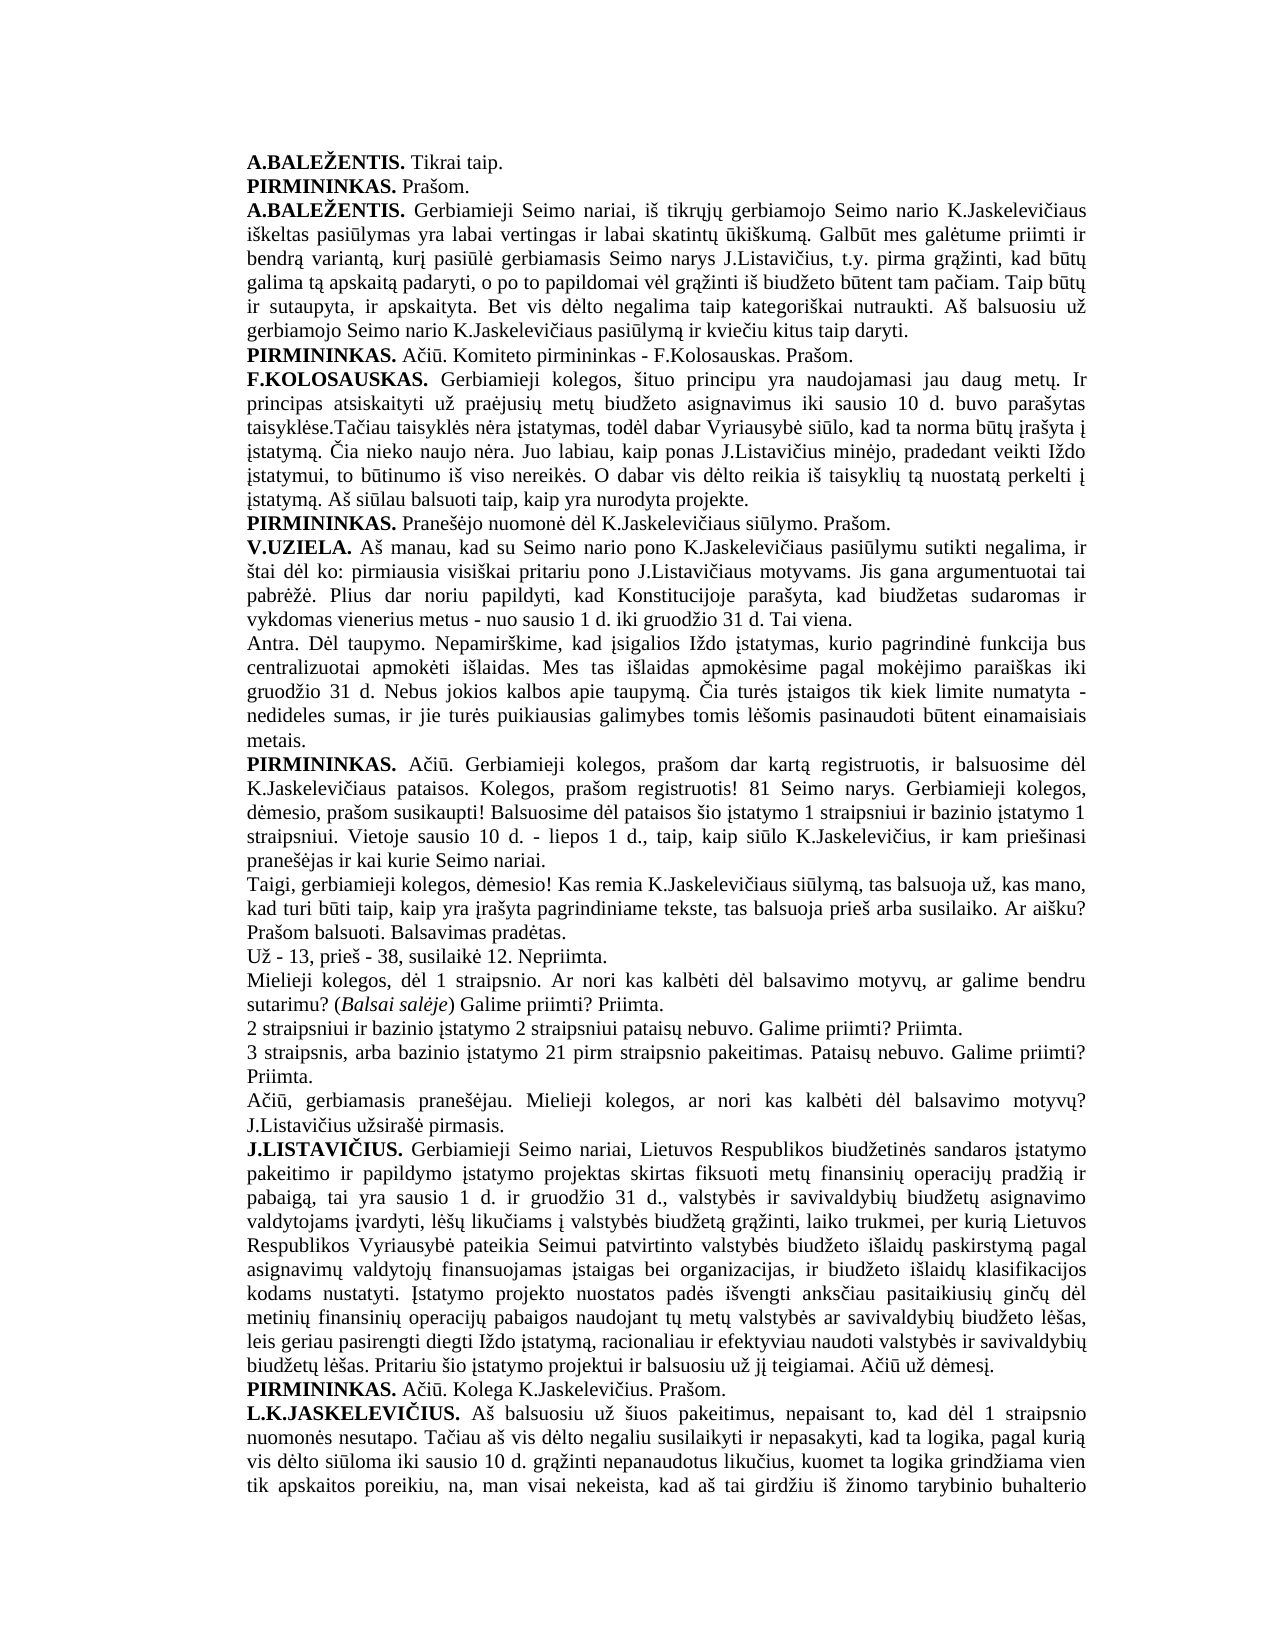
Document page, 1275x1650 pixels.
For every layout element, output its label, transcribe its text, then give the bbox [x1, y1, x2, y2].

text PIRMININKAS. Pranešėjo nuomonė dėl K.Jaskelevičiaus siūlymo. Prašom. [247, 511, 1087, 535]
text PIRMININKAS. Ačiū. Kolega K.Jaskelevičius. Prašom. [247, 1377, 1087, 1401]
text 2 straipsniui ir bazinio įstatymo 2 straipsniui pataisų nebuvo. Galime priimti? Priimta. [247, 1016, 1087, 1040]
text Ačiū, gerbiamasis pranešėjau. Mielieji kolegos, ar nori kas kalbėti dėl balsavimo motyvų? J.Listavičius užsirašė pirmasis. [247, 1088, 1087, 1137]
text F.KOLOSAUSKAS. Gerbiamieji kolegos, šituo principu yra naudojamasi jau daug metų. Ir principas atsiskaityti už praėjusių metų biudžeto asignavimus iki sausio 10 d. buvo parašytas taisyklėse.Tačiau taisyklės nėra įstatymas, todėl dabar Vyriausybė siūlo, kad ta norma būtų įrašyta į įstatymą. Čia nieko naujo nėra. Juo labiau, kaip ponas J.Listavičius minėjo, pradedant veikti Iždo įstatymui, to būtinumo iš viso nereikės. O dabar vis dėlto reikia iš taisyklių tą nuostatą perkelti į įstatymą. Aš siūlau balsuoti taip, kaip yra nurodyta projekte. [247, 367, 1087, 511]
text Mielieji kolegos, dėl 1 straipsnio. Ar nori kas kalbėti dėl balsavimo motyvų, ar galime bendru sutarimu? (Balsai salėje) Galime priimti? Priimta. [247, 968, 1087, 1016]
text Taigi, gerbiamieji kolegos, dėmesio! Kas remia K.Jaskelevičiaus siūlymą, tas balsuoja už, kas mano, kad turi būti taip, kaip yra įrašyta pagrindiniame tekste, tas balsuoja prieš arba susilaiko. Ar aišku? Prašom balsuoti. Balsavimas pradėtas. [247, 872, 1087, 944]
text L.K.JASKELEVIČIUS. Aš balsuosiu už šiuos pakeitimus, nepaisant to, kad dėl 1 straipsnio nuomonės nesutapo. Tačiau aš vis dėlto negaliu susilaikyti ir nepasakyti, kad ta logika, pagal kurią vis dėlto siūloma iki sausio 10 d. grąžinti nepanaudotus likučius, kuomet ta logika grindžiama vien tik apskaitos poreikiu, na, man visai nekeista, kad aš tai girdžiu iš žinomo tarybinio buhalterio [247, 1401, 1087, 1497]
text Antra. Dėl taupymo. Nepamirškime, kad įsigalios Iždo įstatymas, kurio pagrindinė funkcija bus centralizuotai apmokėti išlaidas. Mes tas išlaidas apmokėsime pagal mokėjimo paraiškas iki gruodžio 31 d. Nebus jokios kalbos apie taupymą. Čia turės įstaigos tik kiek limite numatyta - nedideles sumas, ir jie turės puikiausias galimybes tomis lėšomis pasinaudoti būtent einamaisiais metais. [247, 631, 1087, 752]
text PIRMININKAS. Prašom. [247, 174, 1087, 198]
text J.LISTAVIČIUS. Gerbiamieji Seimo nariai, Lietuvos Respublikos biudžetinės sandaros įstatymo pakeitimo ir papildymo įstatymo projektas skirtas fiksuoti metų finansinių operacijų pradžią ir pabaigą, tai yra sausio 1 d. ir gruodžio 31 d., valstybės ir savivaldybių biudžetų asignavimo valdytojams įvardyti, lėšų likučiams į valstybės biudžetą grąžinti, laiko trukmei, per kurią Lietuvos Respublikos Vyriausybė pateikia Seimui patvirtinto valstybės biudžeto išlaidų paskirstymą pagal asignavimų valdytojų finansuojamas įstaigas bei organizacijas, ir biudžeto išlaidų klasifikacijos kodams nustatyti. Įstatymo projekto nuostatos padės išvengti anksčiau pasitaikiusių ginčų dėl metinių finansinių operacijų pabaigos naudojant tų metų valstybės ar savivaldybių biudžeto lėšas, leis geriau pasirengti diegti Iždo įstatymą, racionaliau ir efektyviau naudoti valstybės ir savivaldybių biudžetų lėšas. Pritariu šio įstatymo projektui ir balsuosiu už jį teigiamai. Ačiū už dėmesį. [247, 1137, 1087, 1377]
text 3 straipsnis, arba bazinio įstatymo 21 pirm straipsnio pakeitimas. Pataisų nebuvo. Galime priimti? Priimta. [247, 1040, 1087, 1088]
text Už - 13, prieš - 38, susilaikė 12. Nepriimta. [247, 944, 1087, 968]
text PIRMININKAS. Ačiū. Gerbiamieji kolegos, prašom dar kartą registruotis, ir balsuosime dėl K.Jaskelevičiaus pataisos. Kolegos, prašom registruotis! 81 Seimo narys. Gerbiamieji kolegos, dėmesio, prašom susikaupti! Balsuosime dėl pataisos šio įstatymo 1 straipsniui ir bazinio įstatymo 1 straipsniui. Vietoje sausio 10 d. - liepos 1 d., taip, kaip siūlo K.Jaskelevičius, ir kam priešinasi pranešėjas ir kai kurie Seimo nariai. [247, 752, 1087, 872]
text PIRMININKAS. Ačiū. Komiteto pirmininkas - F.Kolosauskas. Prašom. [247, 342, 1087, 367]
text A.BALEŽENTIS. Gerbiamieji Seimo nariai, iš tikrųjų gerbiamojo Seimo nario K.Jaskelevičiaus iškeltas pasiūlymas yra labai vertingas ir labai skatintų ūkiškumą. Galbūt mes galėtume priimti ir bendrą variantą, kurį pasiūlė gerbiamasis Seimo narys J.Listavičius, t.y. pirma grąžinti, kad būtų galima tą apskaitą padaryti, o po to papildomai vėl grąžinti iš biudžeto būtent tam pačiam. Taip būtų ir sutaupyta, ir apskaityta. Bet vis dėlto negalima taip kategoriškai nutraukti. Aš balsuosiu už gerbiamojo Seimo nario K.Jaskelevičiaus pasiūlymą ir kviečiu kitus taip daryti. [247, 198, 1087, 342]
text V.UZIELA. Aš manau, kad su Seimo nario pono K.Jaskelevičiaus pasiūlymu sutikti negalima, ir štai dėl ko: pirmiausia visiškai pritariu pono J.Listavičiaus motyvams. Jis gana argumentuotai tai pabrėžė. Plius dar noriu papildyti, kad Konstitucijoje parašyta, kad biudžetas sudaromas ir vykdomas vienerius metus - nuo sausio 1 d. iki gruodžio 31 d. Tai viena. [247, 535, 1087, 631]
text A.BALEŽENTIS. Tikrai taip. [247, 150, 1087, 174]
